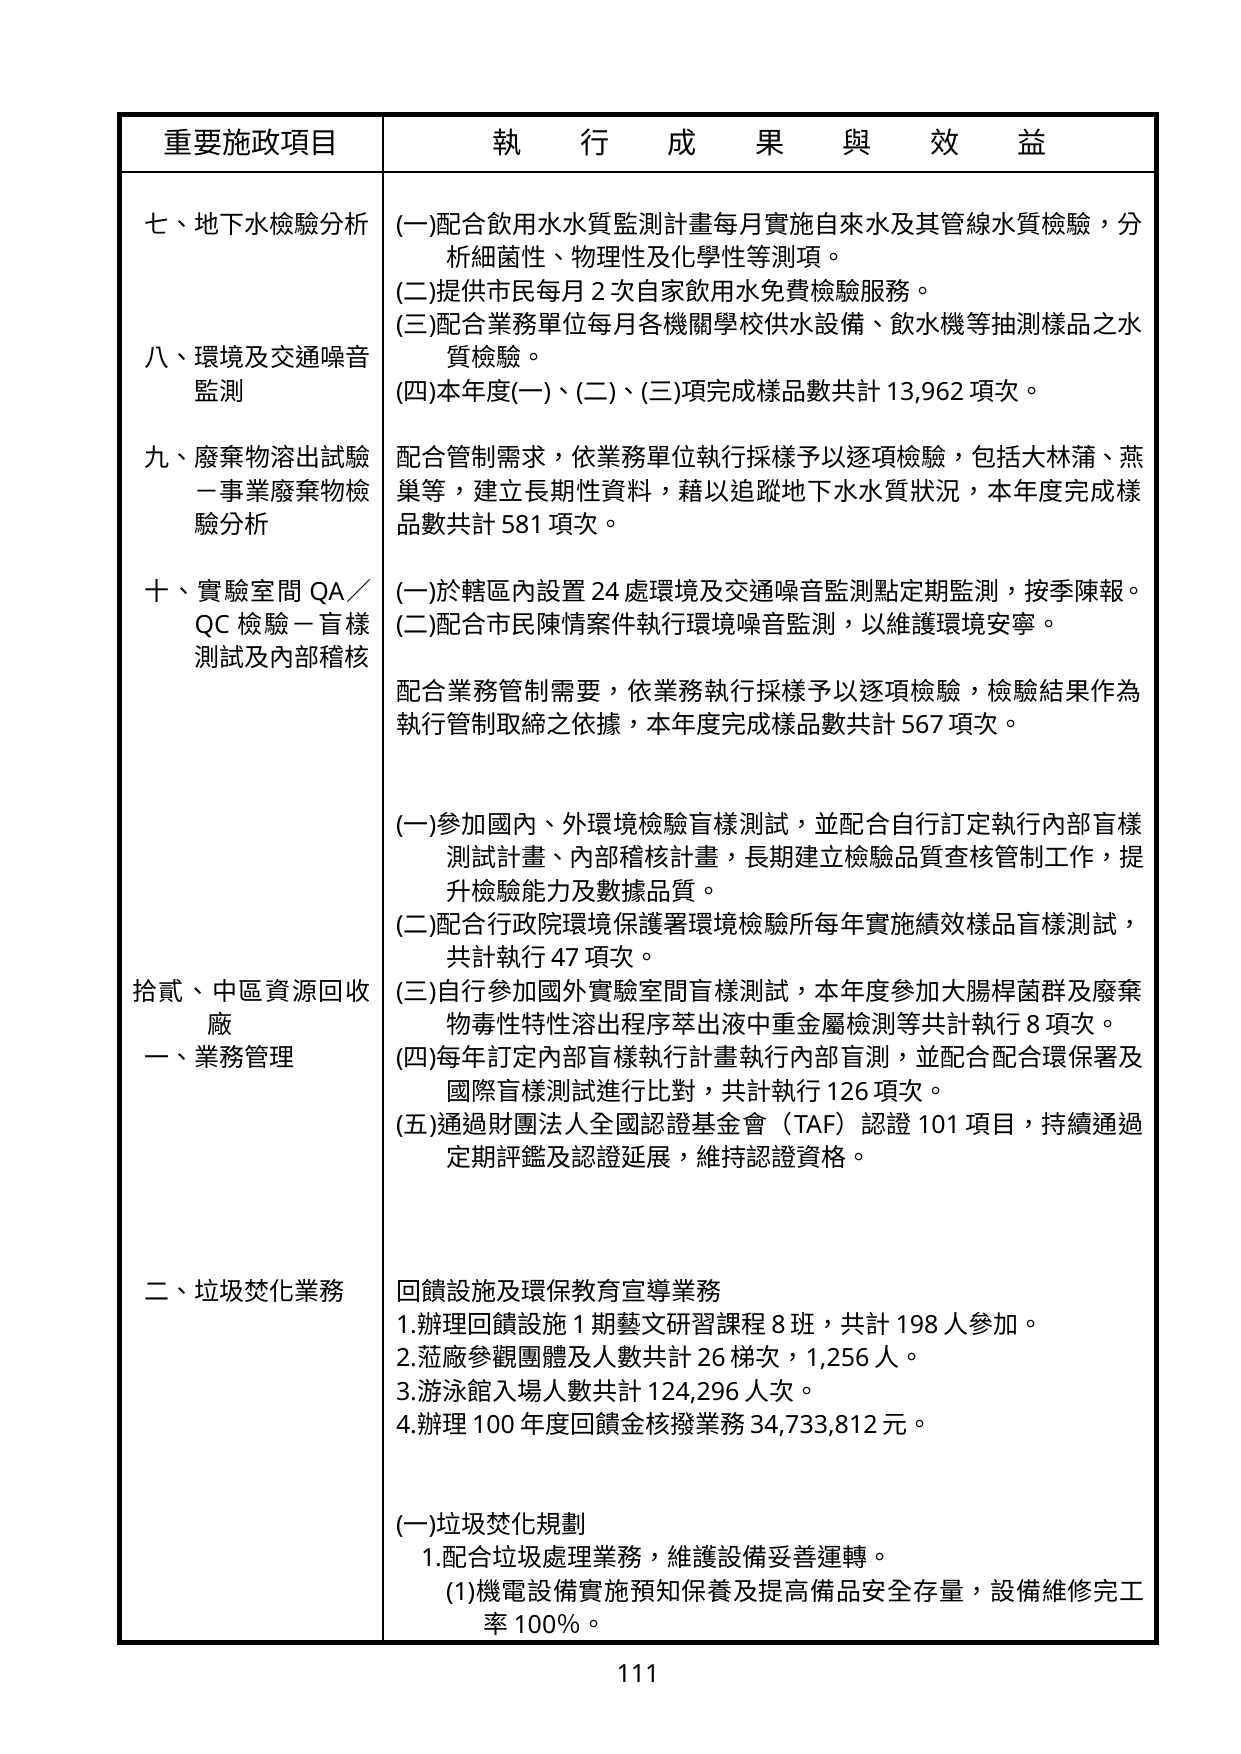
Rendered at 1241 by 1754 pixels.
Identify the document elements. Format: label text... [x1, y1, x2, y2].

table_header 重要施政項目 [122, 117, 382, 171]
table_header 執 行 成 果 與 效 益 [384, 117, 1154, 171]
table_cell (一)配合飲用水水質監測計畫每月實施自來水及其管線水質檢驗，分析細菌性、物理性及化學性等測項。 (二)提供市民每月2次自家飲用水免費檢驗服務。 (三)配合業務單位每月各機關學校供水設備、飲水機等抽測樣品之水質檢驗。 (四)本年度(一)、(二)、(三)項完成樣品數共計13,962項次。 配合管制需求，依業務單位執行採樣予以逐項檢驗，包括大林蒲、燕巢等，建立長期性資料，藉以追蹤地下水水質狀況，本年度完成樣品數共計581項次。 (一)於轄區內設置24處環境及交通噪音監測點定期監測，按季陳報。 (二)配合市民陳情案件執行環境噪音監測，以維護環境安寧。 配合業務管制需要，依業務執行採樣予以逐項檢驗，檢驗結果作為執行管制取締之依據，本年度完成樣品數共計567項次。 (一)參加國內、外環境檢驗盲樣測試，並配合自行訂定執行內部盲樣測試計畫、內部稽核計畫，長期建立檢驗品質查核管制工作，提升檢驗能力及數據品質。 (二)配合行政院環境保護署環境檢驗所每年實施績效樣品盲樣測試，共計執行47項次。 (三)自行參加國外實驗室間盲樣測試，本年度參加大腸桿菌群及廢棄物毒性特性溶出程序萃出液中重金屬檢測等共計執行8項次。 (四)每年訂定內部盲樣執行計畫執行內部盲測，並配合配合環保署及國際盲樣測試進行比對，共計執行126項次。 (五)通過財團法人全國認證基金會（TAF）認證101項目，持續通過定期評鑑及認證延展，維持認證資格。 回饋設施及環保教育宣導業務 1.辦理回饋設施1期藝文研習課程8班，共計198人參加。 2.蒞廠參觀團體及人數共計26梯次，1,256人。 3.游泳館入場人數共計124,296人次。 4.辦理100年度回饋金核撥業務34,733,812元。 (一)垃圾焚化規劃 1.配合垃圾處理業務，維護設備妥善運轉。 (1)機電設備實施預知保養及提高備品安全存量，設備維修完工率100％。 [384, 173, 1154, 1640]
table_cell 七、地下水檢驗分析 八、環境及交通噪音監測 九、廢棄物溶出試驗－事業廢棄物檢驗分析 十、實驗室間QA／QC檢驗－盲樣測試及內部稽核 拾貳、中區資源回收廠 一、業務管理 二、垃圾焚化業務 [122, 173, 382, 1640]
